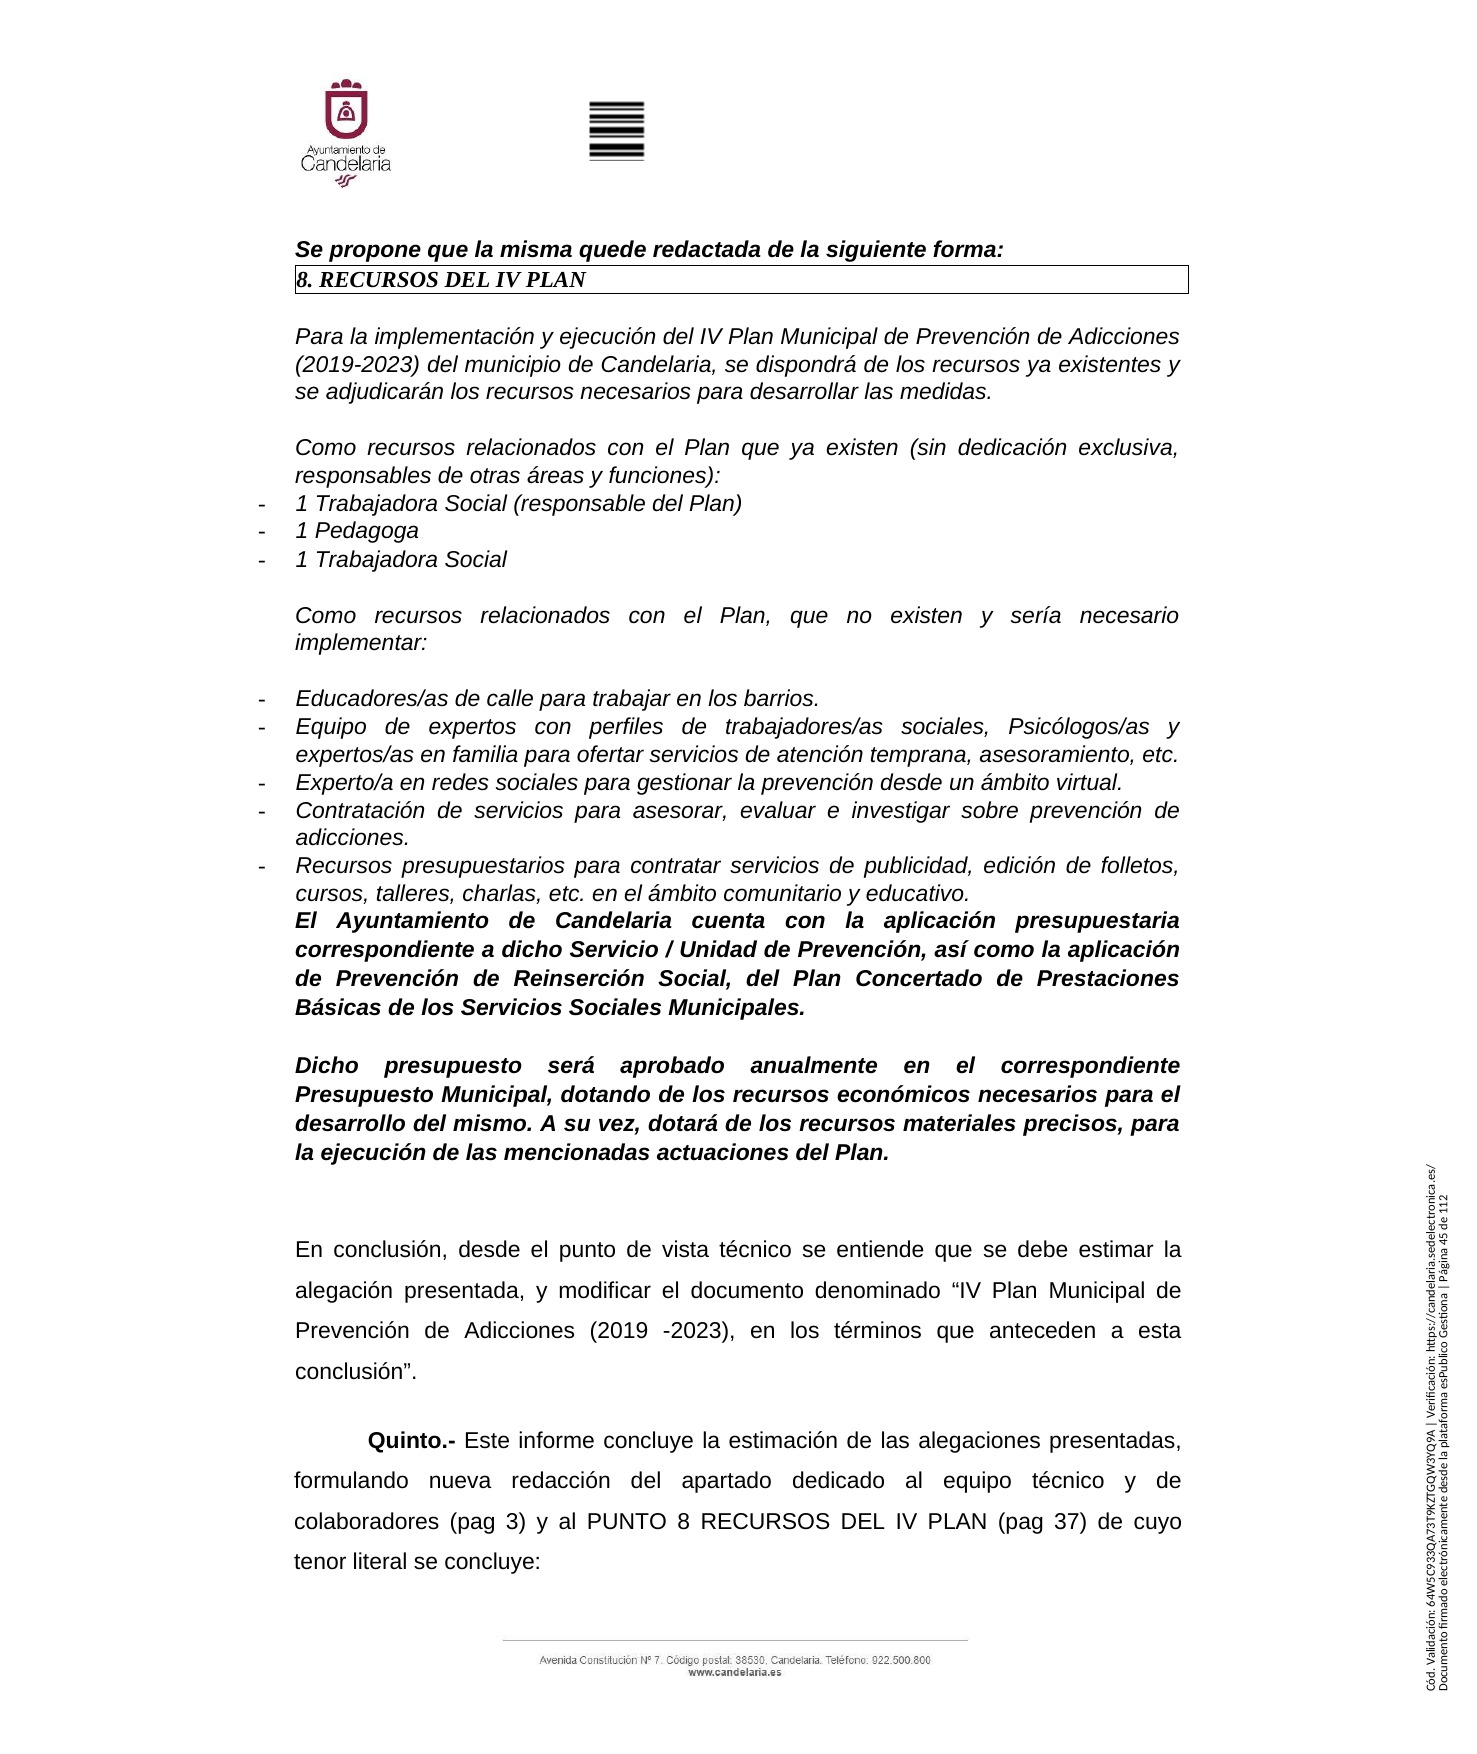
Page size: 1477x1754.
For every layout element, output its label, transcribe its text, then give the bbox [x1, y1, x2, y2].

text Para la implementación y ejecución del IV Plan Municipal de Prevención de Adicciones (2019-2023) del municipio de Candelaria, se dispondrá de los recursos ya existentes y se adjudicarán los recursos necesarios para desarrollar las medidas. [295, 323, 1182, 404]
list Educadores/as de calle para trabajar en los barrios. [258, 685, 1182, 712]
list Experto/a en redes sociales para gestionar la prevención desde un ámbito virtual. [258, 768, 1182, 795]
list 1 Pedagoga [258, 517, 1182, 544]
text Quinto.- Este informe concluye la estimación de las alegaciones presentadas, formulando nueva redacción del apartado dedicado al equipo técnico y de colaboradores (pag 3) y al PUNTO 8 RECURSOS DEL IV PLAN (pag 37) de cuyo tenor literal se concluye: [294, 1427, 1182, 1575]
text Como recursos relacionados con el Plan, que no existen y sería necesario implementar: [295, 602, 1182, 655]
list 1 Trabajadora Social [258, 546, 1182, 572]
text El Ayuntamiento de Candelaria cuenta con la aplicación presupuestaria correspondiente a dicho Servicio / Unidad de Prevención, así como la aplicación de Prevención de Reinserción Social, del Plan Concertado de Prestaciones Básicas de los Servicios Sociales Municipales. [295, 907, 1183, 1021]
text Como recursos relacionados con el Plan que ya existen (sin dedicación exclusiva, responsables de otras áreas y funciones): [295, 434, 1182, 488]
text Se propone que la misma quede redactada de la siguiente forma: [295, 236, 1183, 262]
list Contratación de servicios para asesorar, evaluar e investigar sobre prevención de adicciones. [258, 797, 1182, 850]
text En conclusión, desde el punto de vista técnico se entiende que se debe estimar la alegación presentada, y modificar el documento denominado “IV Plan Municipal de Prevención de Adicciones (2019 -2023), en los términos que anteceden a esta conclusión”. [295, 1236, 1182, 1384]
list 1 Trabajadora Social (responsable del Plan) [258, 489, 1182, 516]
list Recursos presupuestarios para contratar servicios de publicidad, edición de folletos, cursos, talleres, charlas, etc. en el ámbito comunitario y educativo. [258, 852, 1182, 906]
subtitle 8. RECURSOS DEL IV PLAN [296, 266, 1188, 293]
text Dicho presupuesto será aprobado anualmente en el correspondiente Presupuesto Municipal, dotando de los recursos económicos necesarios para el desarrollo del mismo. A su vez, dotará de los recursos materiales precisos, para la ejecución de las mencionadas actuaciones del Plan. [295, 1052, 1183, 1165]
list Equipo de expertos con perfiles de trabajadores/as sociales, Psicólogos/as y expertos/as en familia para ofertar servicios de atención temprana, asesoramiento, etc. [258, 713, 1182, 767]
